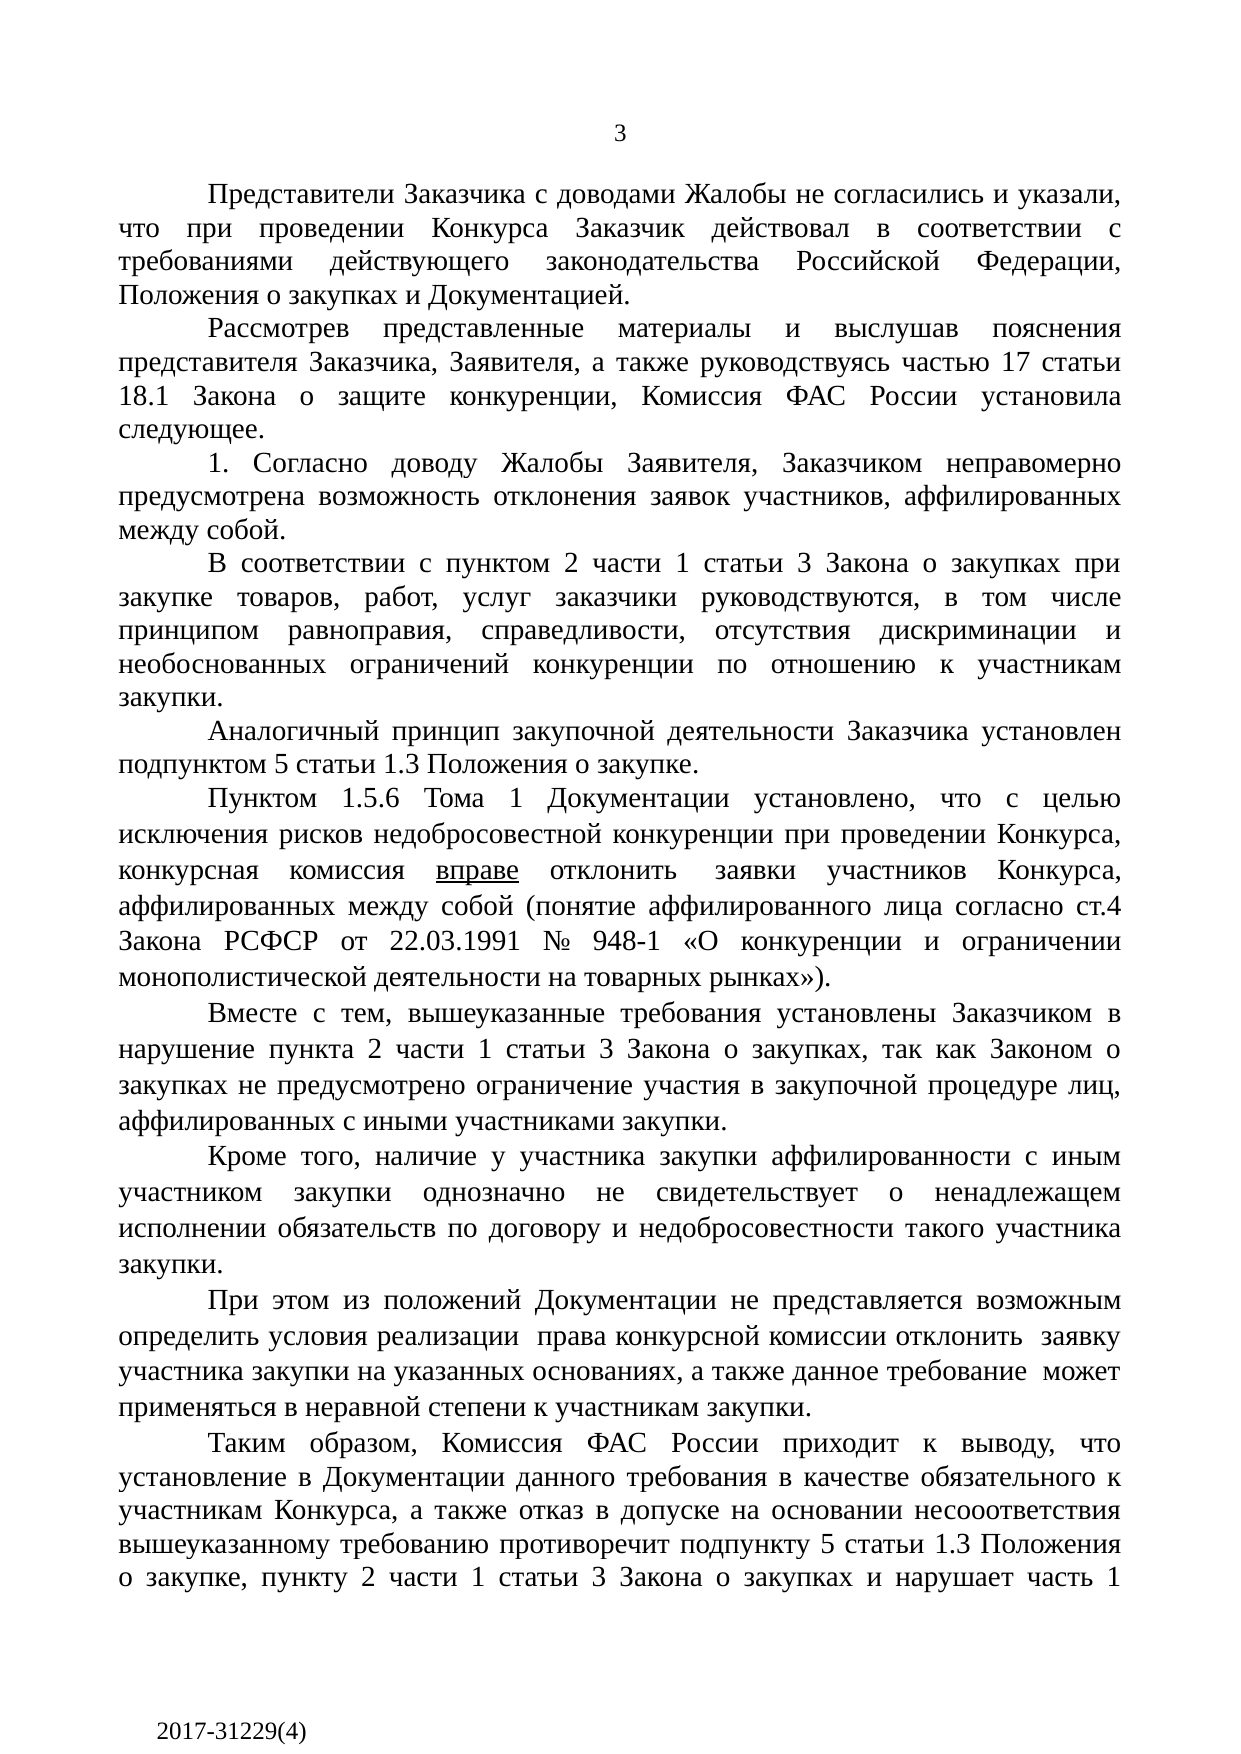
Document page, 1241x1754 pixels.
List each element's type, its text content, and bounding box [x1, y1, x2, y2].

text 1. Согласно доводу Жалобы Заявителя, Заказчиком неправомерно предусмотрена возможность отклонения заявок участников, аффилированных между собой. [118, 445, 1122, 545]
text Представители Заказчика с доводами Жалобы не согласились и указали, что при проведении Конкурса Заказчик действовал в соответствии с требованиями действующего законодательства Российской Федерации, Положения о закупках и Документацией. [118, 176, 1122, 311]
text Вместе с тем, вышеуказанные требования установлены Заказчиком в нарушение пункта 2 части 1 статьи 3 Закона о закупках, так как Законом о закупках не предусмотрено ограничение участия в закупочной процедуре лиц, аффилированных с иными участниками закупки. [118, 995, 1122, 1136]
text Пунктом 1.5.6 Тома 1 Документации установлено, что с целью исключения рисков недобросовестной конкуренции при проведении Конкурса, конкурсная комиссия вправе отклонить заявки участников Конкурса, аффилированных между собой (понятие аффилированного лица согласно ст.4 Закона РСФСР от 22.03.1991 № 948-1 «О конкуренции и ограничении монополистической деятельности на товарных рынках»). [118, 780, 1122, 993]
text Кроме того, наличие у участника закупки аффилированности с иным участником закупки однозначно не свидетельствует о ненадлежащем исполнении обязательств по договору и недобросовестности такого участника закупки. [118, 1138, 1122, 1279]
text Аналогичный принцип закупочной деятельности Заказчика установлен подпунктом 5 статьи 1.3 Положения о закупке. [118, 713, 1122, 780]
text Таким образом, Комиссия ФАС России приходит к выводу, что установление в Документации данного требования в качестве обязательного к участникам Конкурса, а также отказ в допуске на основании несооответствия вышеуказанному требованию противоречит подпункту 5 статьи 1.3 Положения о закупке, пункту 2 части 1 статьи 3 Закона о закупках и нарушает часть 1 [118, 1425, 1122, 1593]
text При этом из положений Документации не представляется возможным определить условия реализации права конкурсной комиссии отклонить заявку участника закупки на указанных основаниях, а также данное требование может применяться в неравной степени к участникам закупки. [118, 1282, 1122, 1423]
text В соответствии с пунктом 2 части 1 статьи 3 Закона о закупках при закупке товаров, работ, услуг заказчики руководствуются, в том числе принципом равноправия, справедливости, отсутствия дискриминации и необоснованных ограничений конкуренции по отношению к участникам закупки. [118, 545, 1122, 713]
text Рассмотрев представленные материалы и выслушав пояснения представителя Заказчика, Заявителя, а также руководствуясь частью 17 статьи 18.1 Закона о защите конкуренции, Комиссия ФАС России установила следующее. [118, 311, 1122, 445]
